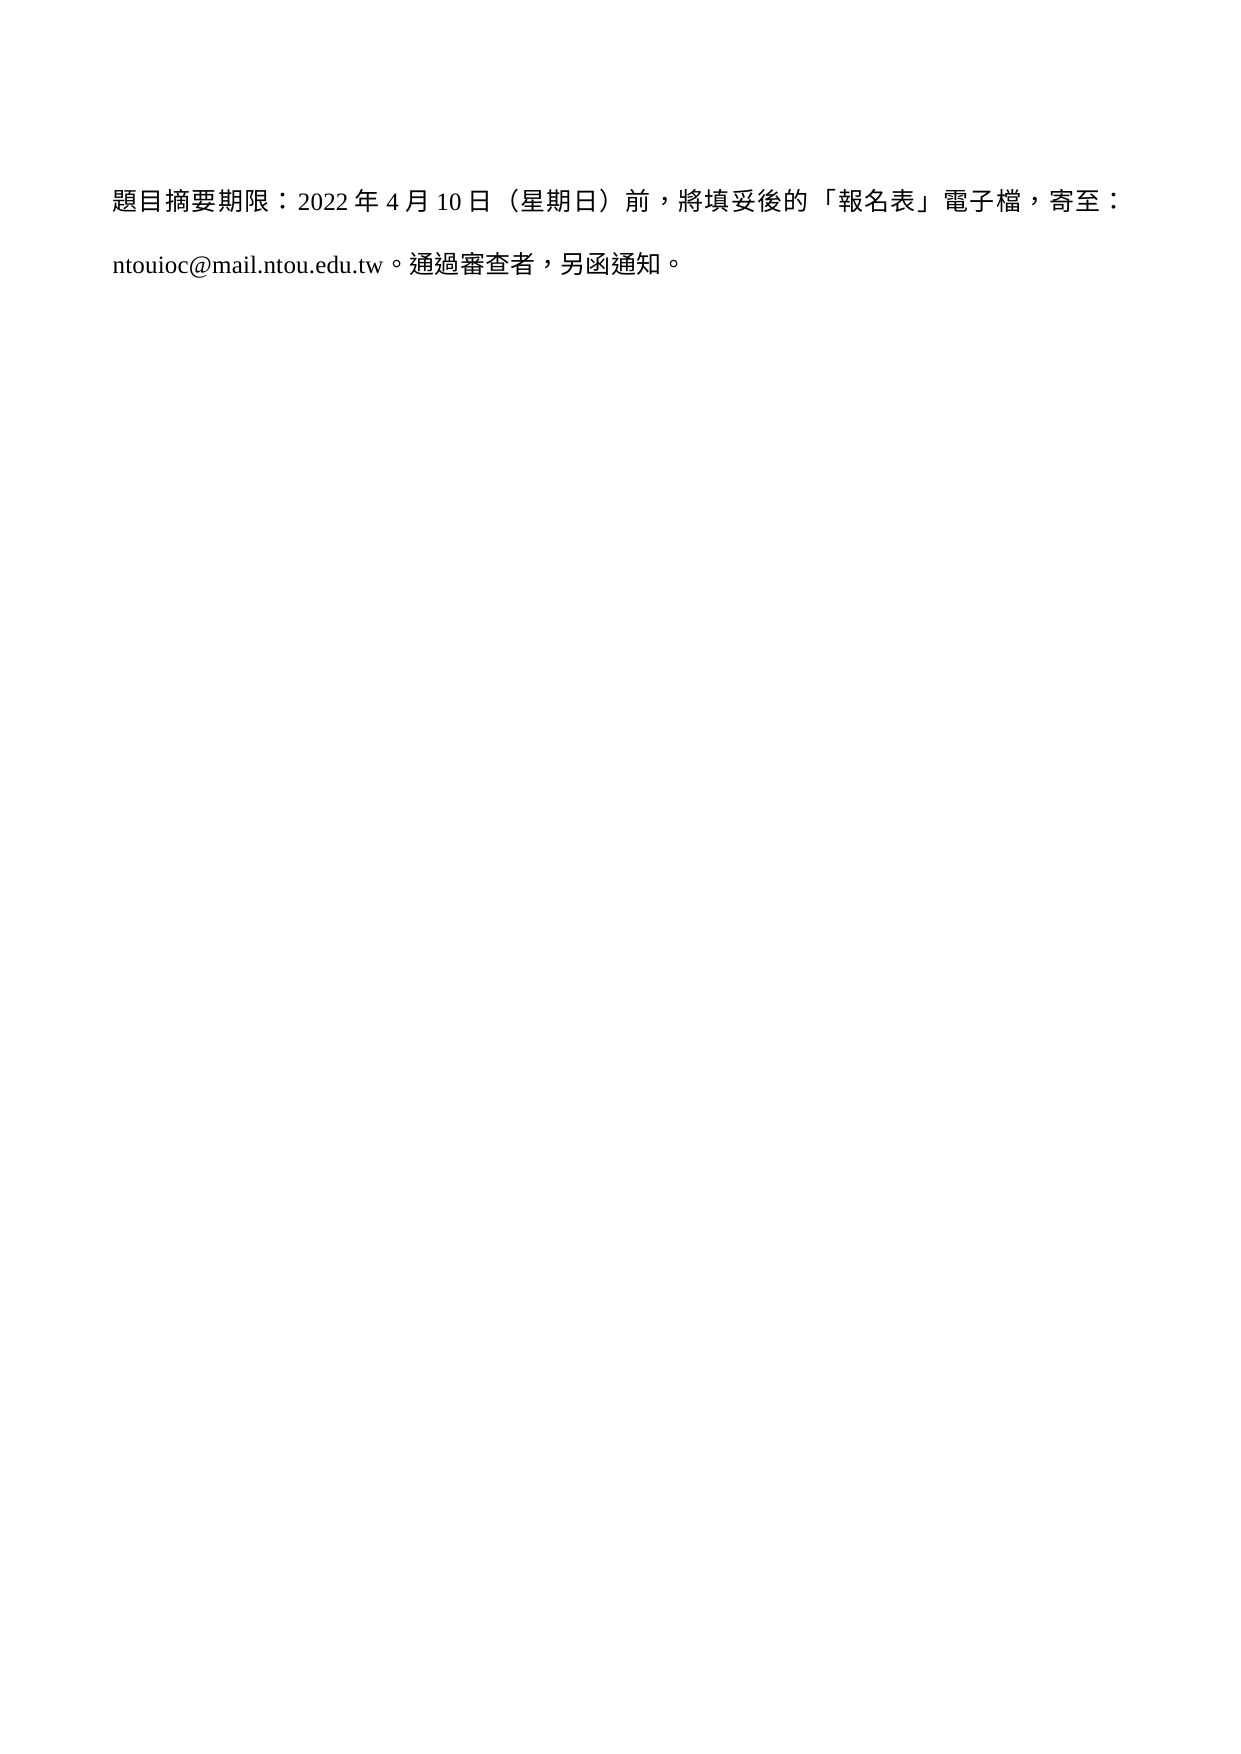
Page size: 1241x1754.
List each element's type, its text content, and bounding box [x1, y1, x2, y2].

text 題目摘要期限：2022年4月10日（星期日）前，將填妥後的「報名表」電子檔，寄至：ntouioc@mail.ntou.edu.tw。通過審查者，另函通知。 [112, 158, 1128, 283]
